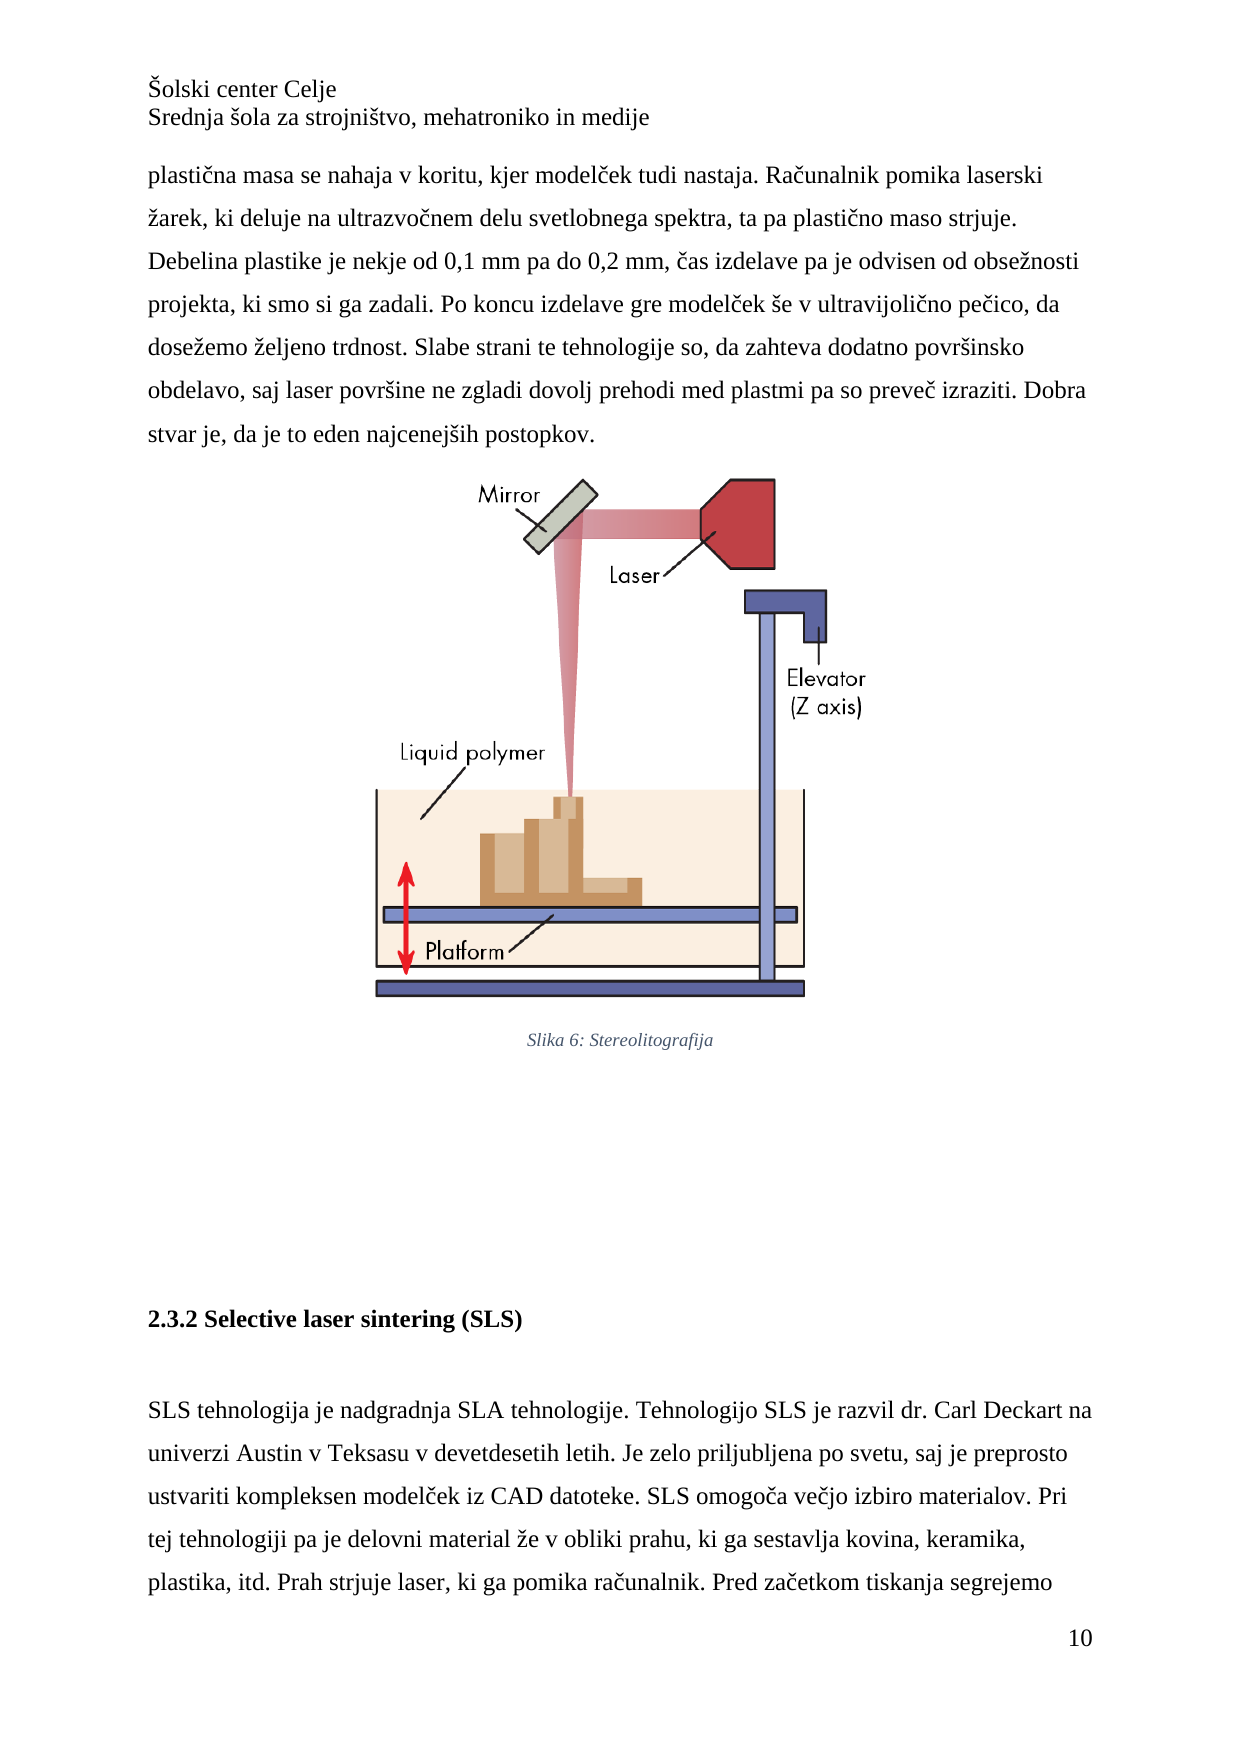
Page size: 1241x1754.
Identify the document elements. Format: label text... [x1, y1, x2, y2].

text Slika 6: Stereolitografija [148, 1028, 1093, 1050]
picture [373, 478, 867, 998]
subtitle 2.3.2 Selective laser sintering (SLS) [148, 1304, 1093, 1333]
text SLS tehnologija je nadgradnja SLA tehnologije. Tehnologijo SLS je razvil dr. Carl Deckart na univerzi Austin v Teksasu v devetdesetih letih. Je zelo priljubljena po svetu, saj je preprosto ustvariti kompleksen modelček iz CAD datoteke. SLS omogoča večjo izbiro materialov. Pri tej tehnologiji pa je delovni material že v obliki prahu, ki ga sestavlja kovina, keramika, plastika, itd. Prah strjuje laser, ki ga pomika računalnik. Pred začetkom tiskanja segrejemo [148, 1395, 1093, 1596]
text plastična masa se nahaja v koritu, kjer modelček tudi nastaja. Računalnik pomika laserski žarek, ki deluje na ultrazvočnem delu svetlobnega spektra, ta pa plastično maso strjuje. Debelina plastike je nekje od 0,1 mm pa do 0,2 mm, čas izdelave pa je odvisen od obsežnosti projekta, ki smo si ga zadali. Po koncu izdelave gre modelček še v ultravijolično pečico, da dosežemo željeno trdnost. Slabe strani te tehnologije so, da zahteva dodatno površinsko obdelavo, saj laser površine ne zgladi dovolj prehodi med plastmi pa so preveč izraziti. Dobra stvar je, da je to eden najcenejših postopkov. [148, 160, 1093, 447]
